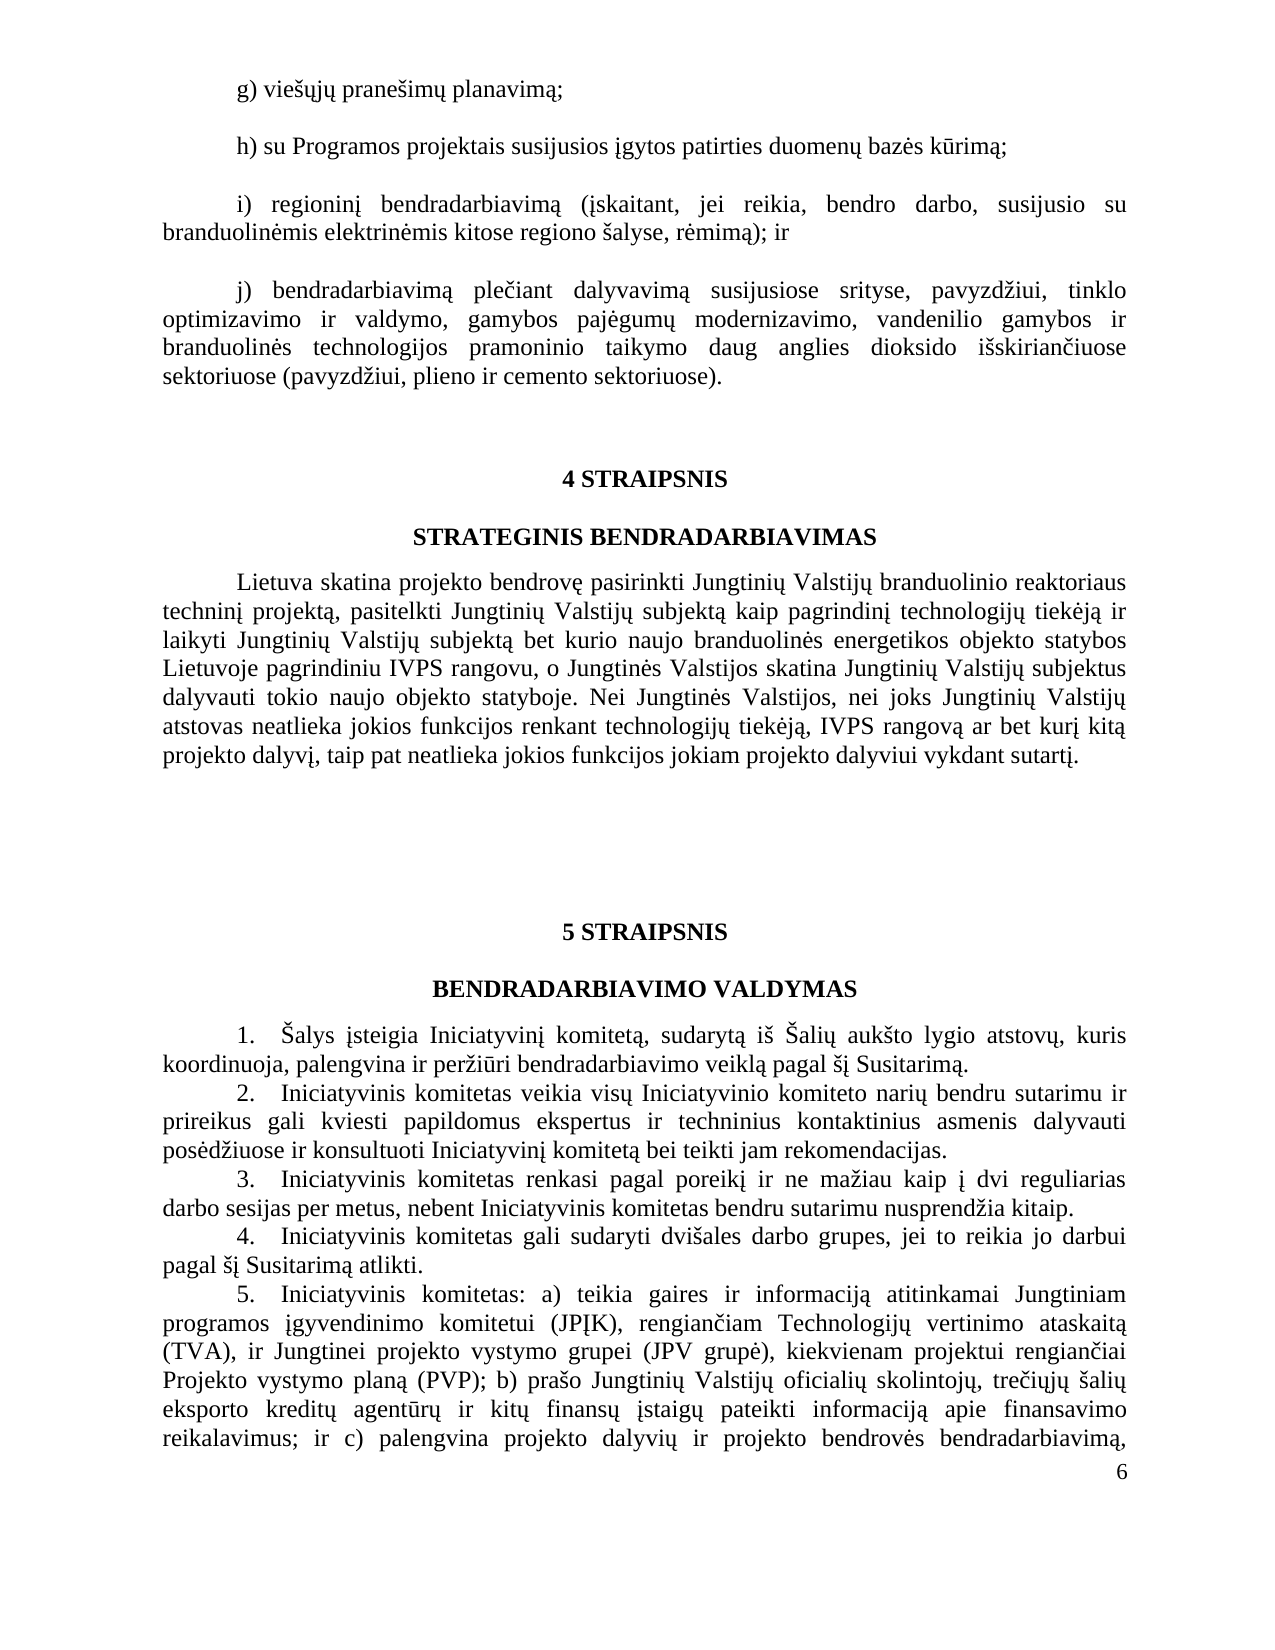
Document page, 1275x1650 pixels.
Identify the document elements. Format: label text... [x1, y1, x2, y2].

text STRATEGINIS BENDRADARBIAVIMAS [162, 522, 1127, 551]
text 2. Iniciatyvinis komitetas veikia visų Iniciatyvinio komiteto narių bendru sutarimu ir prireikus gali kviesti papildomus ekspertus ir techninius kontaktinius asmenis dalyvauti posėdžiuose ir konsultuoti Iniciatyvinį komitetą bei teikti jam rekomendacijas. [162, 1078, 1127, 1164]
text 5. Iniciatyvinis komitetas: a) teikia gaires ir informaciją atitinkamai Jungtiniam programos įgyvendinimo komitetui (JPĮK), rengiančiam Technologijų vertinimo ataskaitą (TVA), ir Jungtinei projekto vystymo grupei (JPV grupė), kiekvienam projektui rengiančiai Projekto vystymo planą (PVP); b) prašo Jungtinių Valstijų oficialių skolintojų, trečiųjų šalių eksporto kreditų agentūrų ir kitų finansų įstaigų pateikti informaciją apie finansavimo reikalavimus; ir c) palengvina projekto dalyvių ir projekto bendrovės bendradarbiavimą, [162, 1279, 1127, 1451]
text g) viešųjų pranešimų planavimą; [162, 74, 1127, 102]
text 3. Iniciatyvinis komitetas renkasi pagal poreikį ir ne mažiau kaip į dvi reguliarias darbo sesijas per metus, nebent Iniciatyvinis komitetas bendru sutarimu nusprendžia kitaip. [162, 1164, 1127, 1221]
text h) su Programos projektais susijusios įgytos patirties duomenų bazės kūrimą; [162, 131, 1127, 160]
text 4 STRAIPSNIS [162, 464, 1127, 493]
text i) regioninį bendradarbiavimą (įskaitant, jei reikia, bendro darbo, susijusio su branduolinėmis elektrinėmis kitose regiono šalyse, rėmimą); ir [162, 189, 1127, 246]
text 1. Šalys įsteigia Iniciatyvinį komitetą, sudarytą iš Šalių aukšto lygio atstovų, kuris koordinuoja, palengvina ir peržiūri bendradarbiavimo veiklą pagal šį Susitarimą. [162, 1020, 1127, 1078]
text 4. Iniciatyvinis komitetas gali sudaryti dvišales darbo grupes, jei to reikia jo darbui pagal šį Susitarimą atlikti. [162, 1221, 1127, 1279]
text BENDRADARBIAVIMO VALDYMAS [162, 974, 1127, 1003]
text j) bendradarbiavimą plečiant dalyvavimą susijusiose srityse, pavyzdžiui, tinklo optimizavimo ir valdymo, gamybos pajėgumų modernizavimo, vandenilio gamybos ir branduolinės technologijos pramoninio taikymo daug anglies dioksido išskiriančiuose sektoriuose (pavyzdžiui, plieno ir cemento sektoriuose). [162, 275, 1127, 390]
text 5 STRAIPSNIS [162, 917, 1127, 946]
text Lietuva skatina projekto bendrovę pasirinkti Jungtinių Valstijų branduolinio reaktoriaus techninį projektą, pasitelkti Jungtinių Valstijų subjektą kaip pagrindinį technologijų tiekėją ir laikyti Jungtinių Valstijų subjektą bet kurio naujo branduolinės energetikos objekto statybos Lietuvoje pagrindiniu IVPS rangovu, o Jungtinės Valstijos skatina Jungtinių Valstijų subjektus dalyvauti tokio naujo objekto statyboje. Nei Jungtinės Valstijos, nei joks Jungtinių Valstijų atstovas neatlieka jokios funkcijos renkant technologijų tiekėją, IVPS rangovą ar bet kurį kitą projekto dalyvį, taip pat neatlieka jokios funkcijos jokiam projekto dalyviui vykdant sutartį. [162, 567, 1127, 768]
